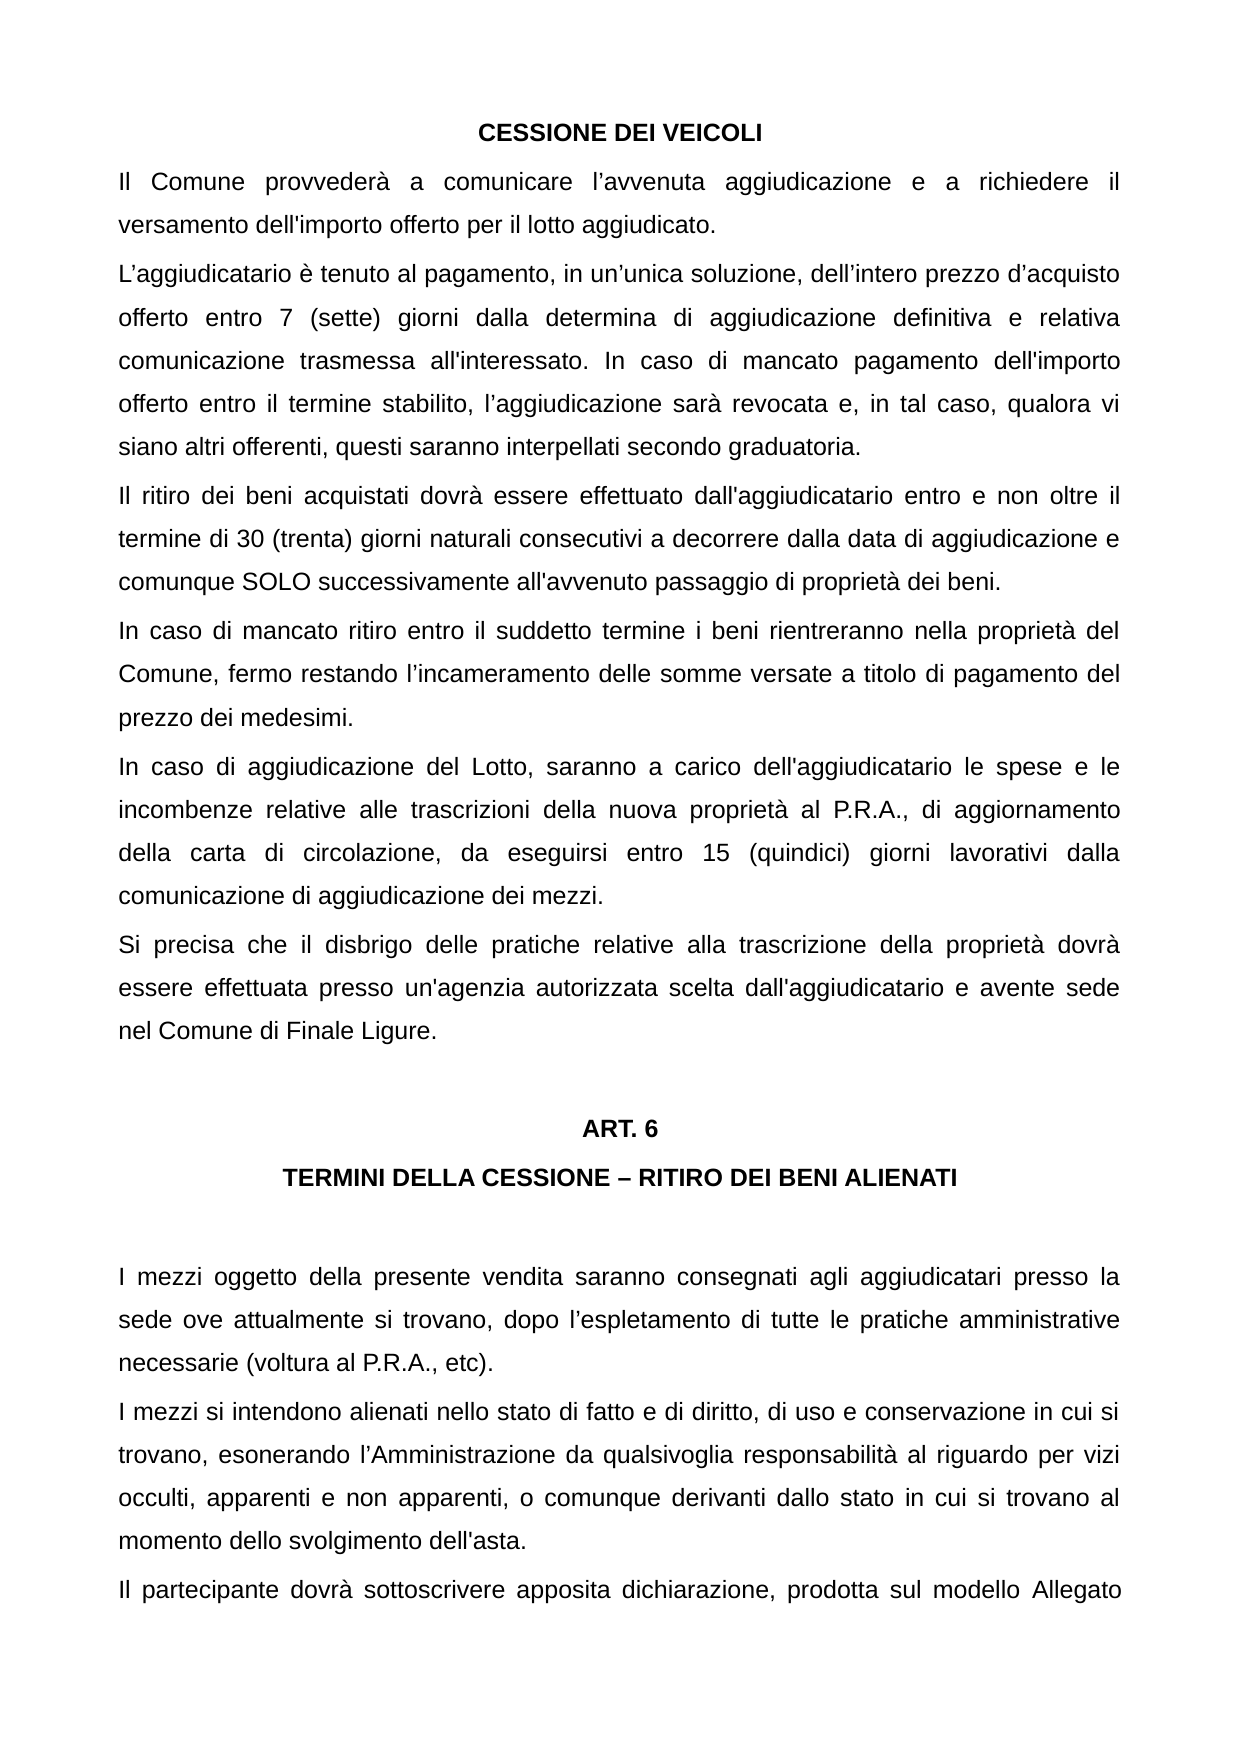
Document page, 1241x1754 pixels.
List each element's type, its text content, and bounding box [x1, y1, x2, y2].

text In caso di aggiudicazione del Lotto, saranno a carico dell'aggiudicatario le spese e le incombenze relative alle trascrizioni della nuova proprietà al P.R.A., di aggiornamento della carta di circolazione, da eseguirsi entro 15 (quindici) giorni lavorativi dalla comunicazione di aggiudicazione dei mezzi. [118, 752, 1122, 910]
text Il Comune provvederà a comunicare l’avvenuta aggiudicazione e a richiedere il versamento dell'importo offerto per il lotto aggiudicato. [118, 167, 1122, 239]
text L’aggiudicatario è tenuto al pagamento, in un’unica soluzione, dell’intero prezzo d’acquisto offerto entro 7 (sette) giorni dalla determina di aggiudicazione definitiva e relativa comunicazione trasmessa all'interessato. In caso di mancato pagamento dell'importo offerto entro il termine stabilito, l’aggiudicazione sarà revocata e, in tal caso, qualora vi siano altri offerenti, questi saranno interpellati secondo graduatoria. [118, 259, 1122, 461]
text Il ritiro dei beni acquistati dovrà essere effettuato dall'aggiudicatario entro e non oltre il termine di 30 (trenta) giorni naturali consecutivi a decorrere dalla data di aggiudicazione e comunque SOLO successivamente all'avvenuto passaggio di proprietà dei beni. [118, 481, 1122, 596]
text TERMINI DELLA CESSIONE – RITIRO DEI BENI ALIENATI [118, 1163, 1122, 1192]
text Il partecipante dovrà sottoscrivere apposita dichiarazione, prodotta sul modello Allegato [118, 1575, 1122, 1604]
text ART. 6 [118, 1114, 1122, 1143]
text CESSIONE DEI VEICOLI [118, 118, 1122, 147]
text In caso di mancato ritiro entro il suddetto termine i beni rientreranno nella proprietà del Comune, fermo restando l’incameramento delle somme versate a titolo di pagamento del prezzo dei medesimi. [118, 616, 1122, 731]
text I mezzi oggetto della presente vendita saranno consegnati agli aggiudicatari presso la sede ove attualmente si trovano, dopo l’espletamento di tutte le pratiche amministrative necessarie (voltura al P.R.A., etc). [118, 1262, 1122, 1377]
text I mezzi si intendono alienati nello stato di fatto e di diritto, di uso e conservazione in cui si trovano, esonerando l’Amministrazione da qualsivoglia responsabilità al riguardo per vizi occulti, apparenti e non apparenti, o comunque derivanti dallo stato in cui si trovano al momento dello svolgimento dell'asta. [118, 1397, 1122, 1555]
text Si precisa che il disbrigo delle pratiche relative alla trascrizione della proprietà dovrà essere effettuata presso un'agenzia autorizzata scelta dall'aggiudicatario e avente sede nel Comune di Finale Ligure. [118, 930, 1122, 1045]
